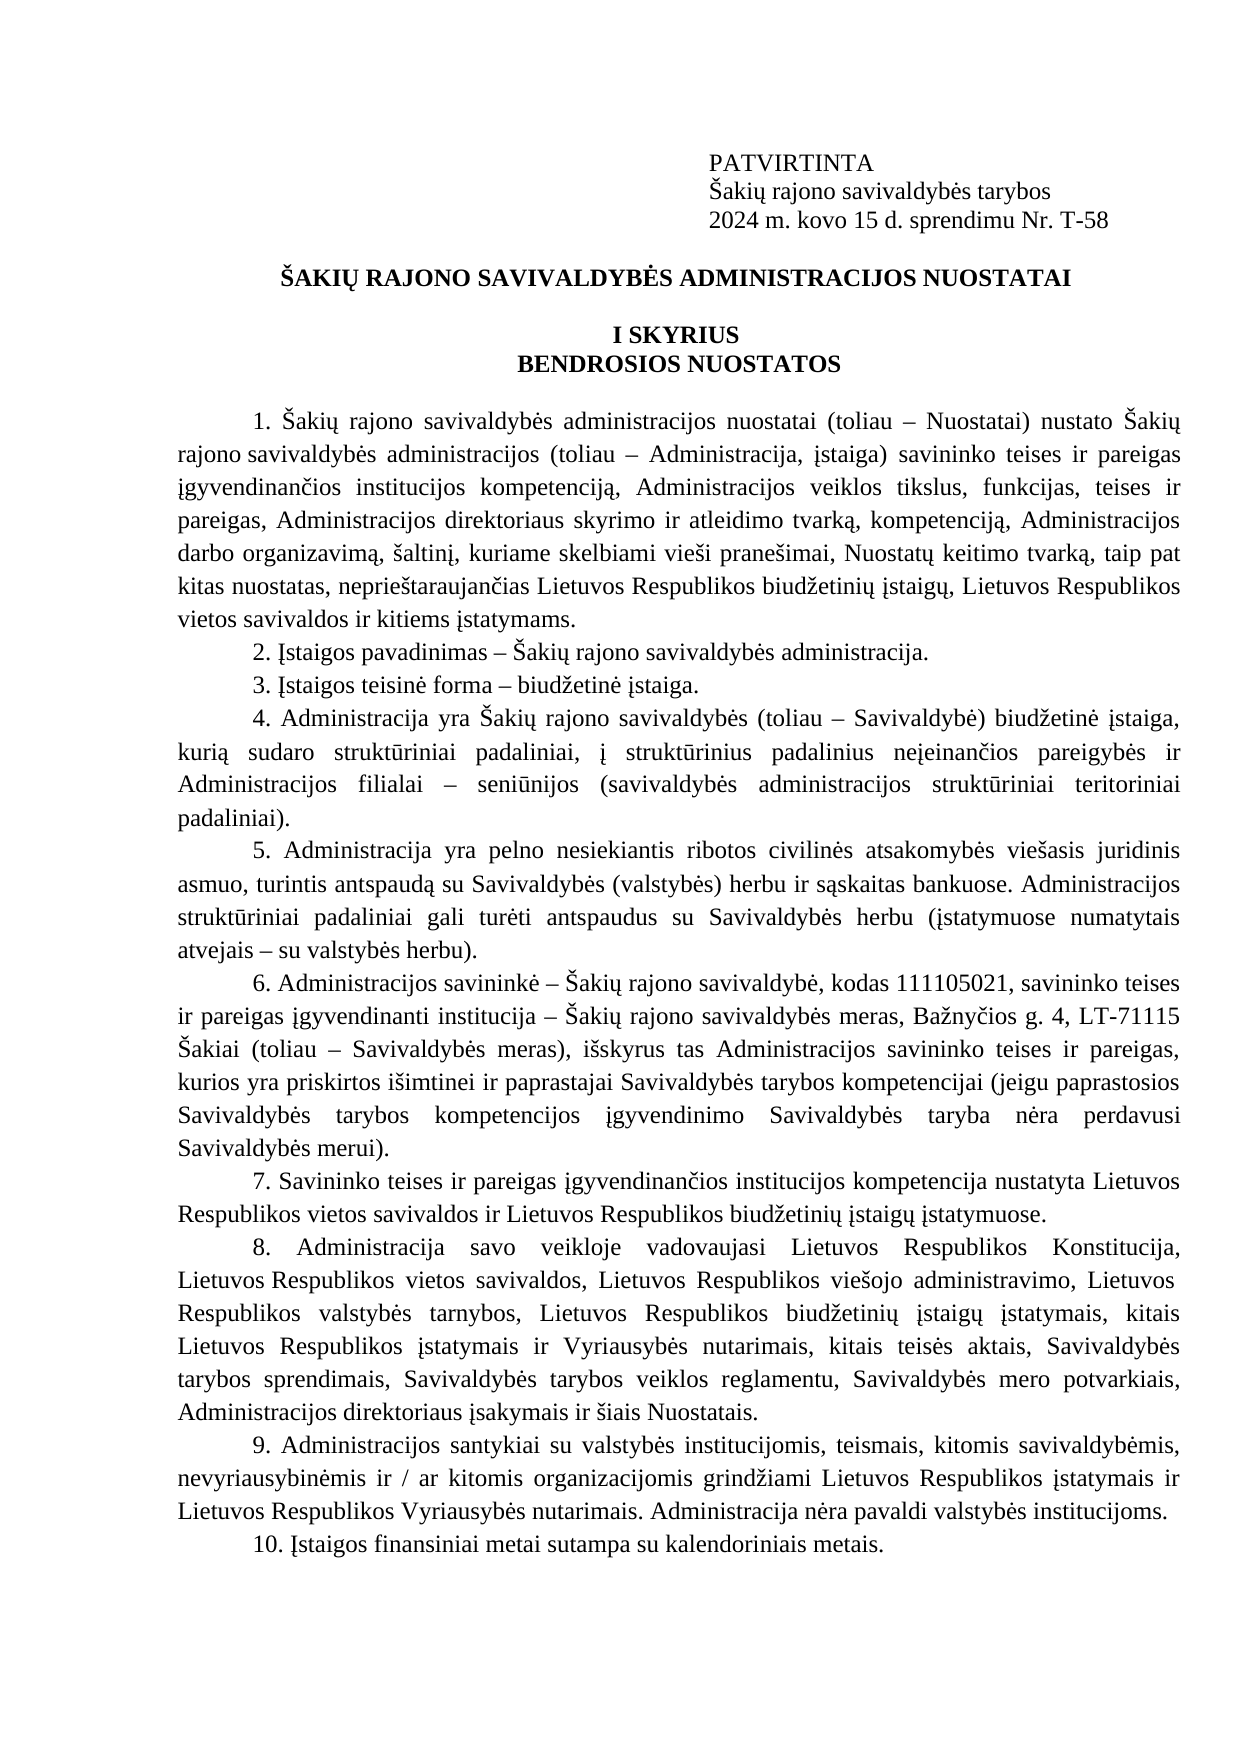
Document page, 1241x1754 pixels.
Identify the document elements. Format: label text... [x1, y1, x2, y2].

text ŠAKIŲ RAJONO SAVIVALDYBĖS ADMINISTRACIJOS NUOSTATAI [177, 263, 1181, 291]
text I SKYRIUS [177, 320, 1181, 349]
text 9. Administracijos santykiai su valstybės institucijomis, teismais, kitomis savivaldybėmis, nevyriausybinėmis ir / ar kitomis organizacijomis grindžiami Lietuvos Respublikos įstatymais ir Lietuvos Respublikos Vyriausybės nutarimais. Administracija nėra pavaldi valstybės institucijoms. [177, 1430, 1181, 1525]
text 7. Savininko teises ir pareigas įgyvendinančios institucijos kompetencija nustatyta Lietuvos Respublikos vietos savivaldos ir Lietuvos Respublikos biudžetinių įstaigų įstatymuose. [177, 1166, 1181, 1228]
text 10. Įstaigos finansiniai metai sutampa su kalendoriniais metais. [177, 1529, 1181, 1558]
text PATVIRTINTA [574, 148, 1181, 176]
text BENDROSIOS NUOSTATOS [177, 349, 1181, 378]
text 1. Šakių rajono savivaldybės administracijos nuostatai (toliau – Nuostatai) nustato Šakių rajono savivaldybės administracijos (toliau – Administracija, įstaiga) savininko teises ir pareigas įgyvendinančios institucijos kompetenciją, Administracijos veiklos tikslus, funkcijas, teises ir pareigas, Administracijos direktoriaus skyrimo ir atleidimo tvarką, kompetenciją, Administracijos darbo organizavimą, šaltinį, kuriame skelbiami vieši pranešimai, Nuostatų keitimo tvarką, taip pat kitas nuostatas, neprieštaraujančias Lietuvos Respublikos biudžetinių įstaigų, Lietuvos Respublikos vietos savivaldos ir kitiems įstatymams. [177, 406, 1181, 633]
text 3. Įstaigos teisinė forma – biudžetinė įstaiga. [177, 671, 1181, 699]
text Šakių rajono savivaldybės tarybos [177, 176, 1181, 205]
text 5. Administracija yra pelno nesiekiantis ribotos civilinės atsakomybės viešasis juridinis asmuo, turintis antspaudą su Savivaldybės (valstybės) herbu ir sąskaitas bankuose. Administracijos struktūriniai padaliniai gali turėti antspaudus su Savivaldybės herbu (įstatymuose numatytais atvejais – su valstybės herbu). [177, 836, 1181, 963]
text 8. Administracija savo veikloje vadovaujasi Lietuvos Respublikos Konstitucija, Lietuvos Respublikos vietos savivaldos, Lietuvos Respublikos viešojo administravimo, Lietuvos Respublikos valstybės tarnybos, Lietuvos Respublikos biudžetinių įstaigų įstatymais, kitais Lietuvos Respublikos įstatymais ir Vyriausybės nutarimais, kitais teisės aktais, Savivaldybės tarybos sprendimais, Savivaldybės tarybos veiklos reglamentu, Savivaldybės mero potvarkiais, Administracijos direktoriaus įsakymais ir šiais Nuostatais. [177, 1232, 1181, 1426]
text 2024 m. kovo 15 d. sprendimu Nr. T-58 [177, 205, 1181, 234]
text 2. Įstaigos pavadinimas – Šakių rajono savivaldybės administracija. [177, 637, 1181, 666]
text 4. Administracija yra Šakių rajono savivaldybės (toliau – Savivaldybė) biudžetinė įstaiga, kurią sudaro struktūriniai padaliniai, į struktūrinius padalinius neįeinančios pareigybės ir Administracijos filialai – seniūnijos (savivaldybės administracijos struktūriniai teritoriniai padaliniai). [177, 703, 1181, 831]
text 6. Administracijos savininkė – Šakių rajono savivaldybė, kodas 111105021, savininko teises ir pareigas įgyvendinanti institucija – Šakių rajono savivaldybės meras, Bažnyčios g. 4, LT-71115 Šakiai (toliau – Savivaldybės meras), išskyrus tas Administracijos savininko teises ir pareigas, kurios yra priskirtos išimtinei ir paprastajai Savivaldybės tarybos kompetencijai (jeigu paprastosios Savivaldybės tarybos kompetencijos įgyvendinimo Savivaldybės taryba nėra perdavusi Savivaldybės merui). [177, 968, 1181, 1162]
